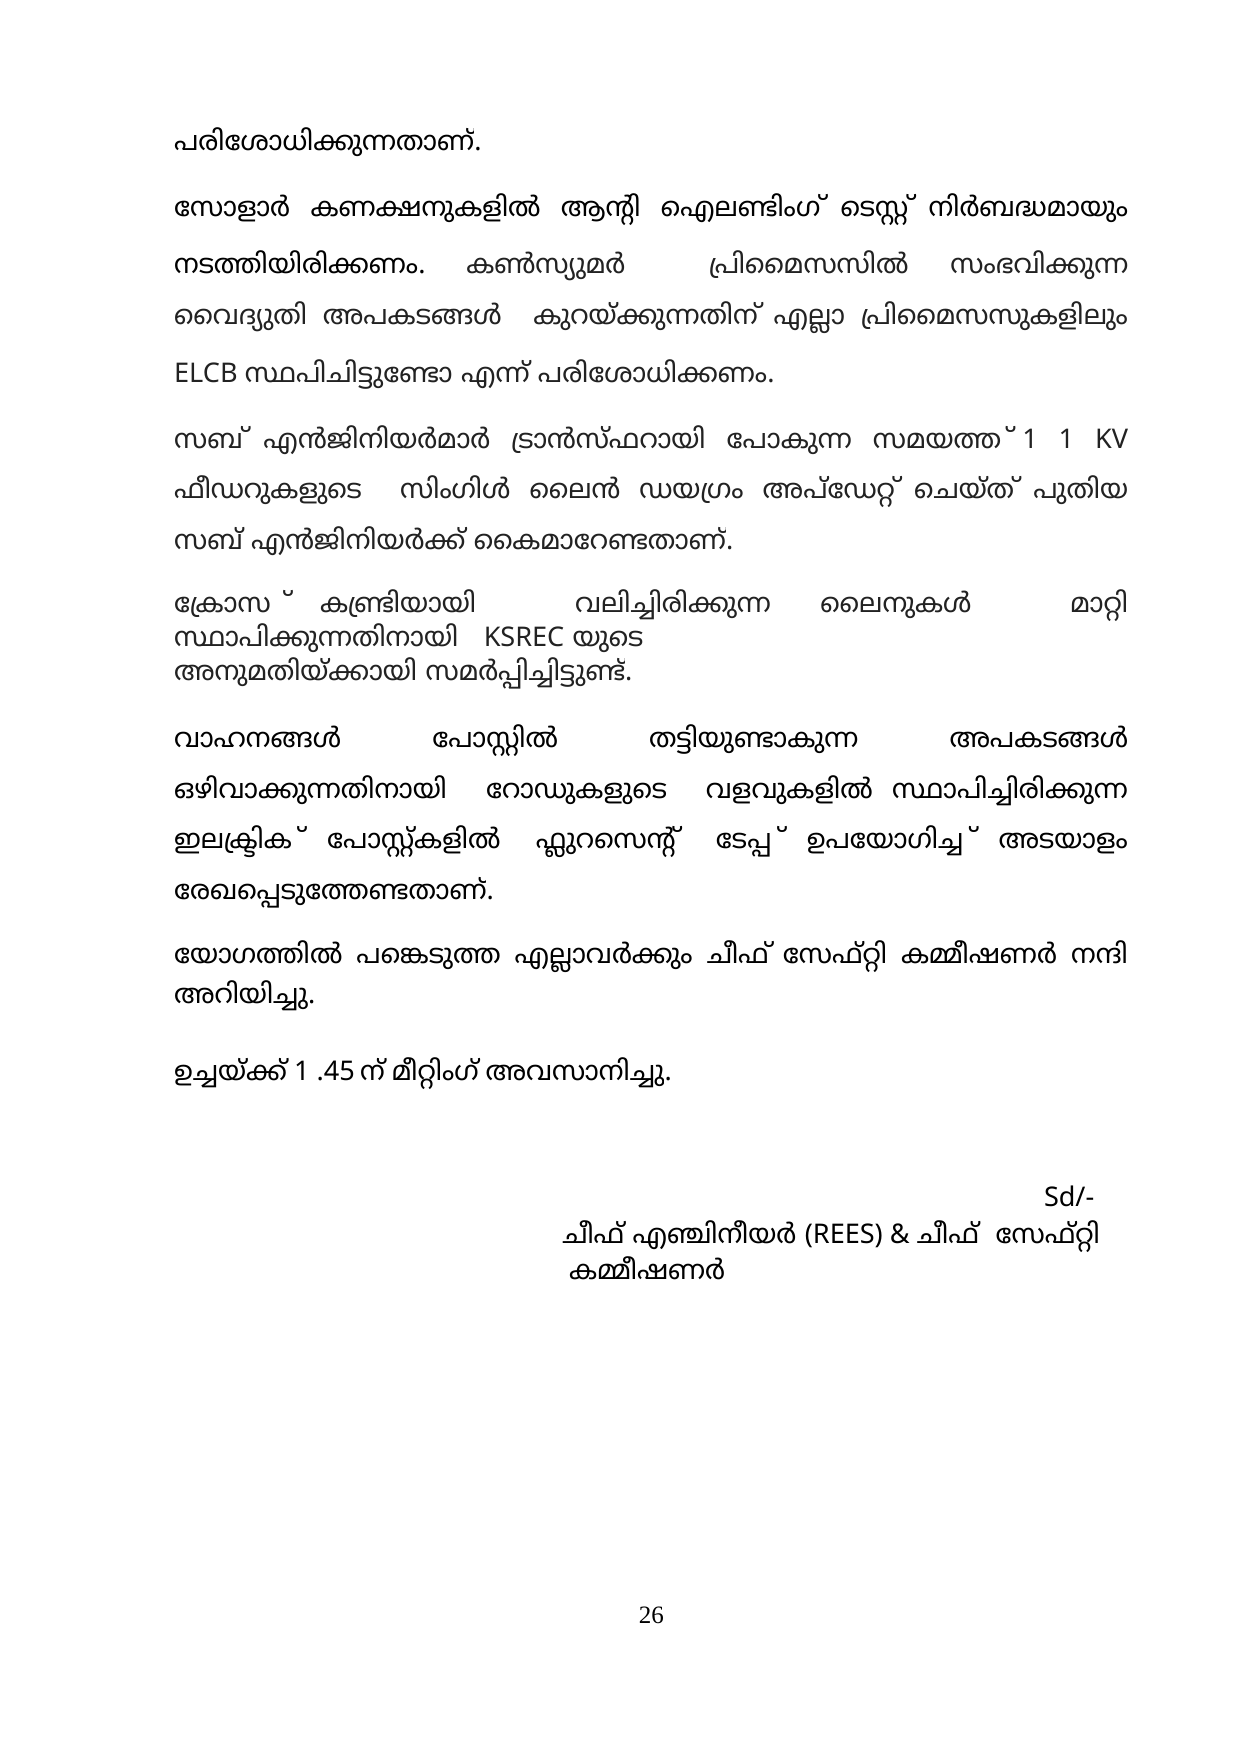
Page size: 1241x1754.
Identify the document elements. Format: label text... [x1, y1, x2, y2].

text യോഗത്തിൽ പങ്കെടുത്ത എല്ലാവർക്കും ചീഫ് സേഫ്റ്റി കമ്മീഷണർ നന്ദി അറിയിച്ചു. [174, 939, 1128, 1014]
text സോളാര്‍ കണക്ഷനുകളില്‍ ആന്റി ഐലണ്ടിംഗ് ടെസ്റ്റ്‌ നിര്‍ബദ്ധമായും നടത്തിയിരിക്കണം. കണ്‍സ്യുമര്‍ പ്രിമൈസസില്‍ സംഭവിക്കുന്ന വൈദ്യുതി അപകടങ്ങള്‍ കുറയ്ക്കുന്നതിന് എല്ലാ പ്രിമൈസസുകളിലും ELCB സ്ഥപിചിട്ടുണ്ടോ എന്ന് പരിശോധിക്കണം. [174, 193, 1128, 393]
text സബ് എന്‍ജിനിയര്‍മാര്‍ ട്രാന്‍സ്ഫറായി പോകുന്ന സമയത്ത് 1 1 KV ഫീഡറുകളുടെ സിംഗിള്‍ ലൈന്‍ ഡയഗ്രം അപ്ഡേറ്റ് ചെയ്ത് പുതിയ സബ് എന്‍ജിനിയര്‍ക്ക് കൈമാറേണ്ടതാണ്. [174, 425, 1128, 560]
text വാഹനങ്ങള്‍ പോസ്റ്റില്‍ തട്ടിയുണ്ടാകുന്ന അപകടങ്ങള്‍ ഒഴിവാക്കുന്നതിനായി റോഡുകളുടെ വളവുകളില്‍ സ്ഥാപിച്ചിരിക്കുന്ന ഇലക്ട്രിക്‌ പോസ്റ്റ്‌കളില്‍ ഫ്ലുറസെന്റ് ടേപ്പ് ഉപയോഗിച്ച് അടയാളം രേഖപ്പെടുത്തേണ്ടതാണ്. [174, 724, 1128, 910]
text ഉച്ചയ്ക്ക് 1 .45ന് മീറ്റിംഗ് അവസാനിച്ചു. [174, 1051, 1128, 1091]
text Sd/- [174, 1177, 1128, 1214]
text പരിശോധിക്കുന്നതാണ്. [174, 121, 1128, 161]
text ചീഫ് എഞ്ചിനീയര്‍ (REES) & ചീഫ് സേഫ്റ്റി കമ്മീഷണര്‍ [174, 1214, 1128, 1290]
text അനുമതിയ്ക്കായി സമര്‍പ്പിച്ചിട്ടുണ്ട്. [174, 657, 1128, 690]
text ക്രോസ് കണ്ട്രിയായി വലിച്ചിരിക്കുന്ന ലൈനുകള്‍ മാറ്റി സ്ഥാപിക്കുന്നതിനായി KSREC യുടെ [174, 589, 1128, 657]
